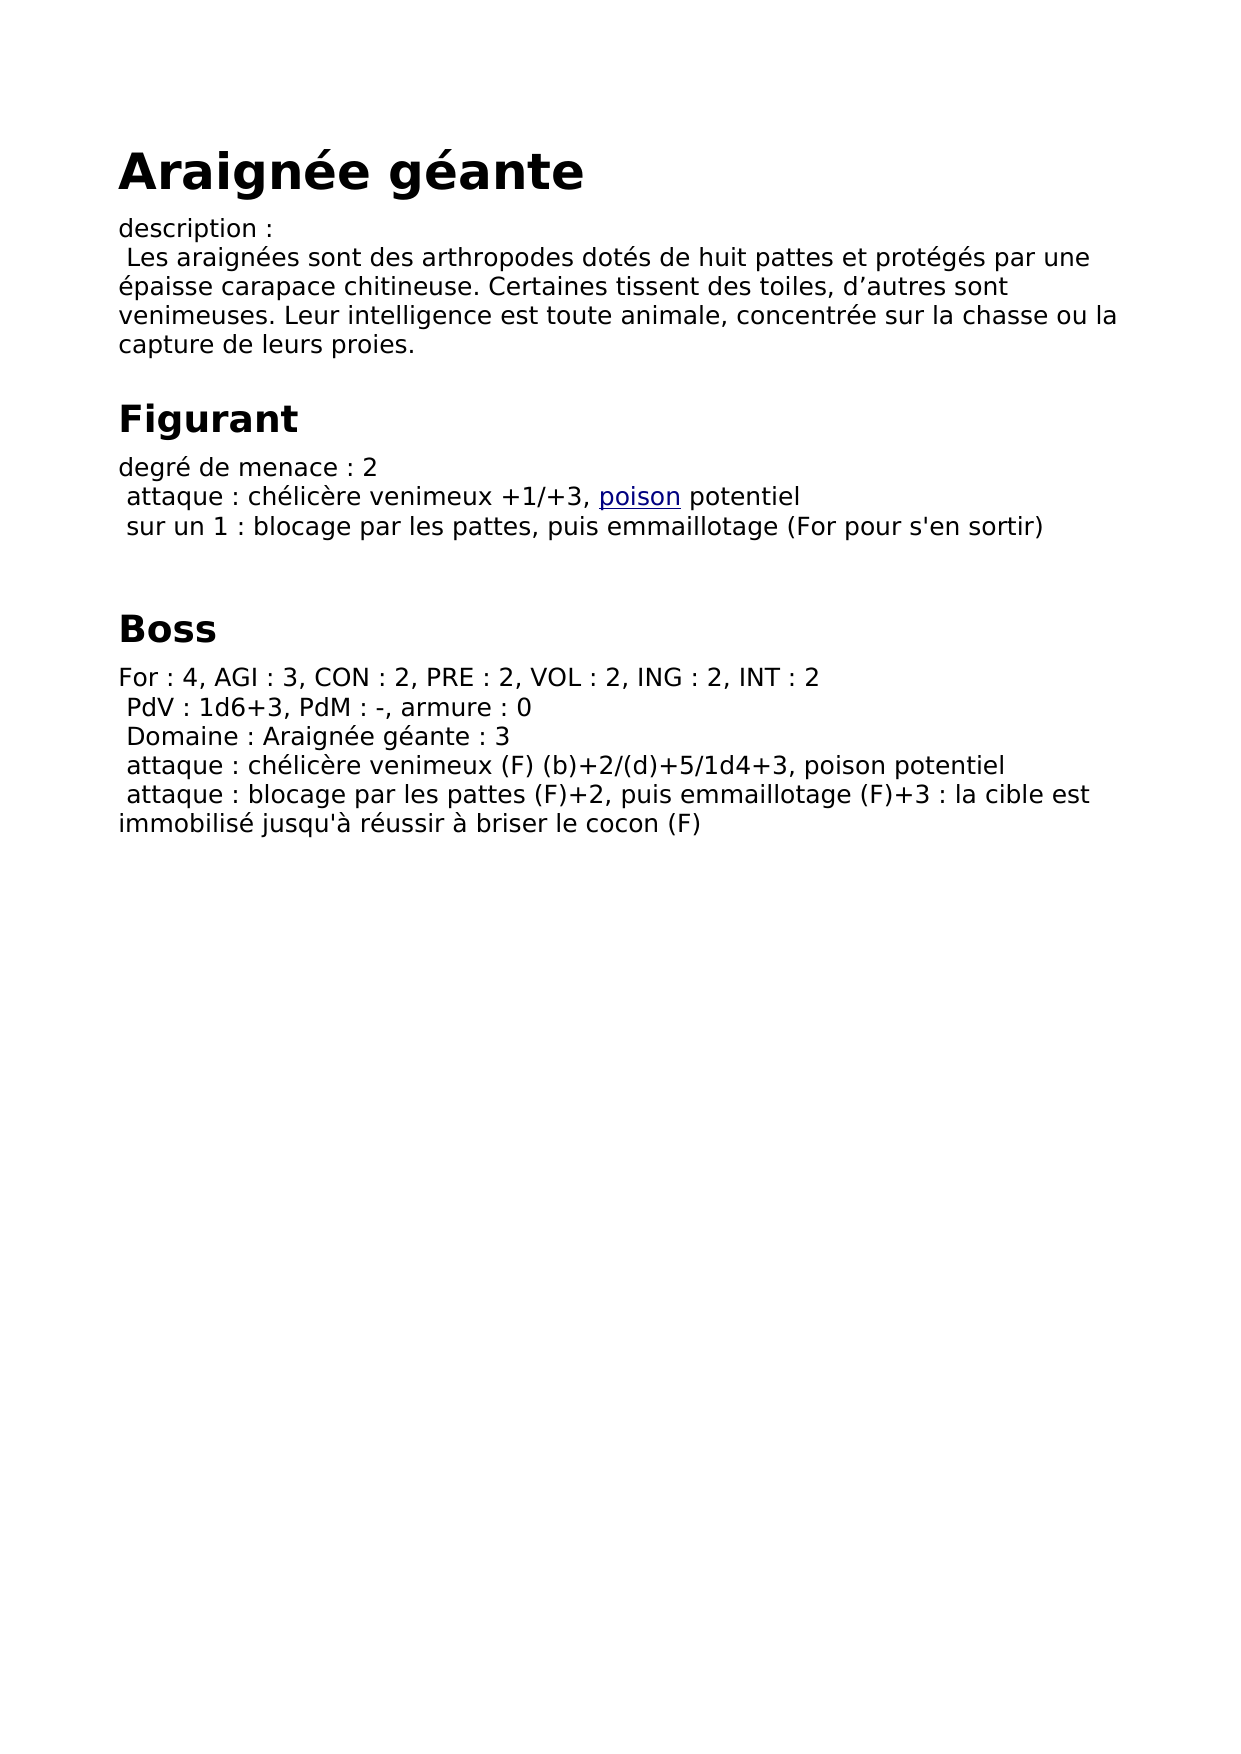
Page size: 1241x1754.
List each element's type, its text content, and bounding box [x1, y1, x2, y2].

subtitle Araignée géante [118, 143, 1122, 201]
text degré de menace : 2 attaque : chélicère venimeux +1/+3, poison potentiel sur un 1 : blocage par les pattes, puis emmaillotage (For pour s'en sortir) [118, 453, 1122, 570]
text For : 4, AGI : 3, CON : 2, PRE : 2, VOL : 2, ING : 2, INT : 2 PdV : 1d6+3, PdM : -, armure : 0 Domaine : Araignée géante : 3 attaque : chélicère venimeux (F) (b)+2/(d)+5/1d4+3, poison potentiel attaque : blocage par les pattes (F)+2, puis emmaillotage (F)+3 : la cible est immobilisé jusqu'à réussir à briser le cocon (F) [118, 664, 1122, 868]
subtitle Boss [118, 607, 1122, 651]
text description : Les araignées sont des arthropodes dotés de huit pattes et protégés par une épaisse carapace chitineuse. Certaines tissent des toiles, d’autres sont venimeuses. Leur intelligence est toute animale, concentrée sur la chasse ou la capture de leurs proies. [118, 214, 1122, 360]
subtitle Figurant [118, 397, 1122, 441]
